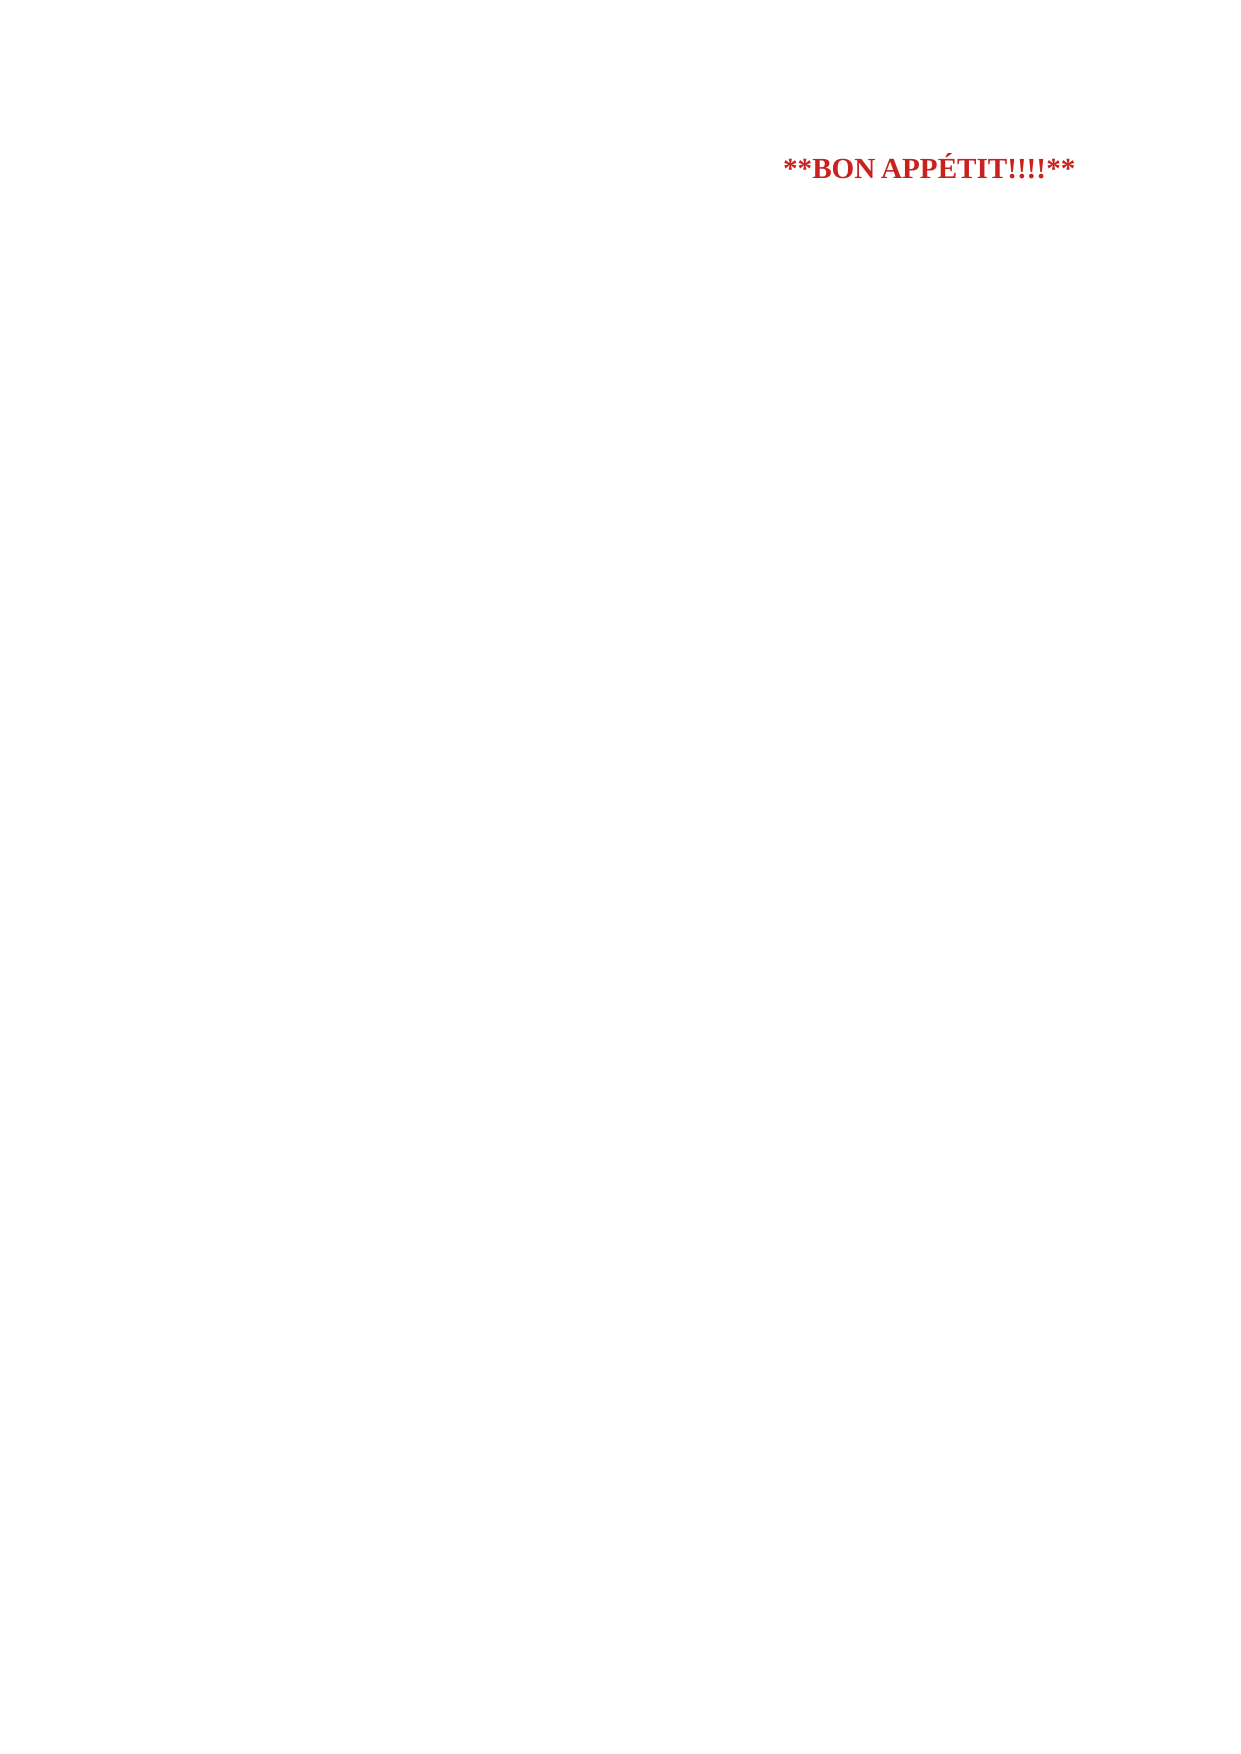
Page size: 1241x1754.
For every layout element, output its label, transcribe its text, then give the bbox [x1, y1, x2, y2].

text **BON APPÉTIT!!!!** [118, 152, 1122, 185]
